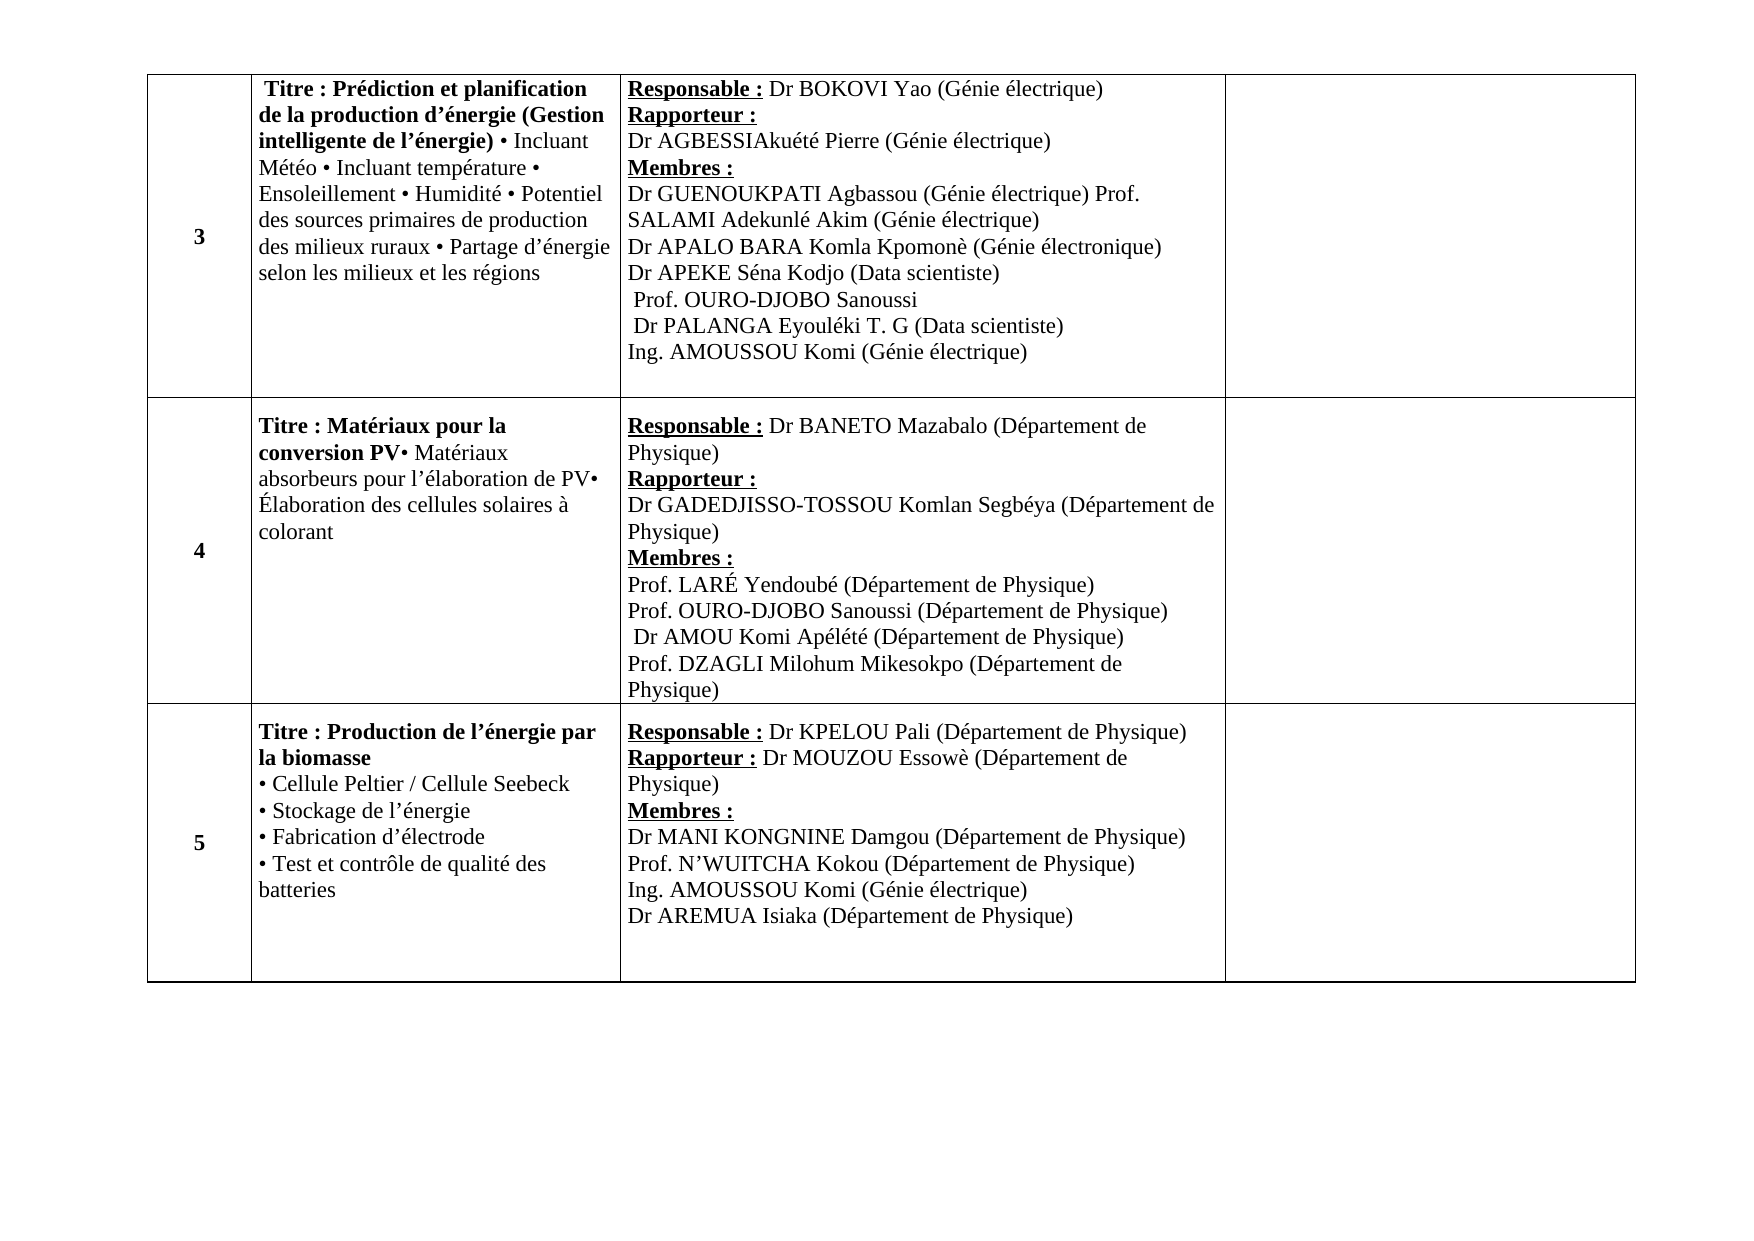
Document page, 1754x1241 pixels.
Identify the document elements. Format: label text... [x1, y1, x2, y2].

table_cell 3 [148, 75, 251, 397]
table_cell 5 [148, 704, 251, 981]
table_cell [1226, 398, 1635, 702]
table_cell [1226, 75, 1635, 397]
table_cell Titre : Prédiction et planification de la production d’énergie (Gestion intelligente de l’énergie) • Incluant Météo • Incluant température • Ensoleillement • Humidité • Potentiel des sources primaires de production des milieux ruraux • Partage d’énergie selon les milieux et les régions [252, 75, 620, 397]
table_cell [1226, 704, 1635, 981]
table_cell Responsable : Dr KPELOU Pali (Département de Physique) Rapporteur : Dr MOUZOU Essowè (Département de Physique) Membres : Dr MANI KONGNINE Damgou (Département de Physique) Prof. N’WUITCHA Kokou (Département de Physique) Ing. AMOUSSOU Komi (Génie électrique) Dr AREMUA Isiaka (Département de Physique) [621, 704, 1225, 981]
table_cell Titre : Matériaux pour la conversion PV• Matériaux absorbeurs pour l’élaboration de PV• Élaboration des cellules solaires à colorant [252, 398, 620, 702]
table_cell Responsable : Dr BOKOVI Yao (Génie électrique) Rapporteur : Dr AGBESSIAkuété Pierre (Génie électrique) Membres : Dr GUENOUKPATI Agbassou (Génie électrique) Prof. SALAMI Adekunlé Akim (Génie électrique) Dr APALO BARA Komla Kpomonè (Génie électronique) Dr APEKE Séna Kodjo (Data scientiste) Prof. OURO-DJOBO Sanoussi Dr PALANGA Eyouléki T. G (Data scientiste) Ing. AMOUSSOU Komi (Génie électrique) [621, 75, 1225, 397]
table_cell 4 [148, 398, 251, 702]
table_cell Responsable : Dr BANETO Mazabalo (Département de Physique) Rapporteur : Dr GADEDJISSO-TOSSOU Komlan Segbéya (Département de Physique) Membres : Prof. LARÉ Yendoubé (Département de Physique) Prof. OURO-DJOBO Sanoussi (Département de Physique) Dr AMOU Komi Apélété (Département de Physique) Prof. DZAGLI Milohum Mikesokpo (Département de Physique) [621, 398, 1225, 702]
table_cell Titre : Production de l’énergie par la biomasse • Cellule Peltier / Cellule Seebeck • Stockage de l’énergie • Fabrication d’électrode • Test et contrôle de qualité des batteries [252, 704, 620, 981]
